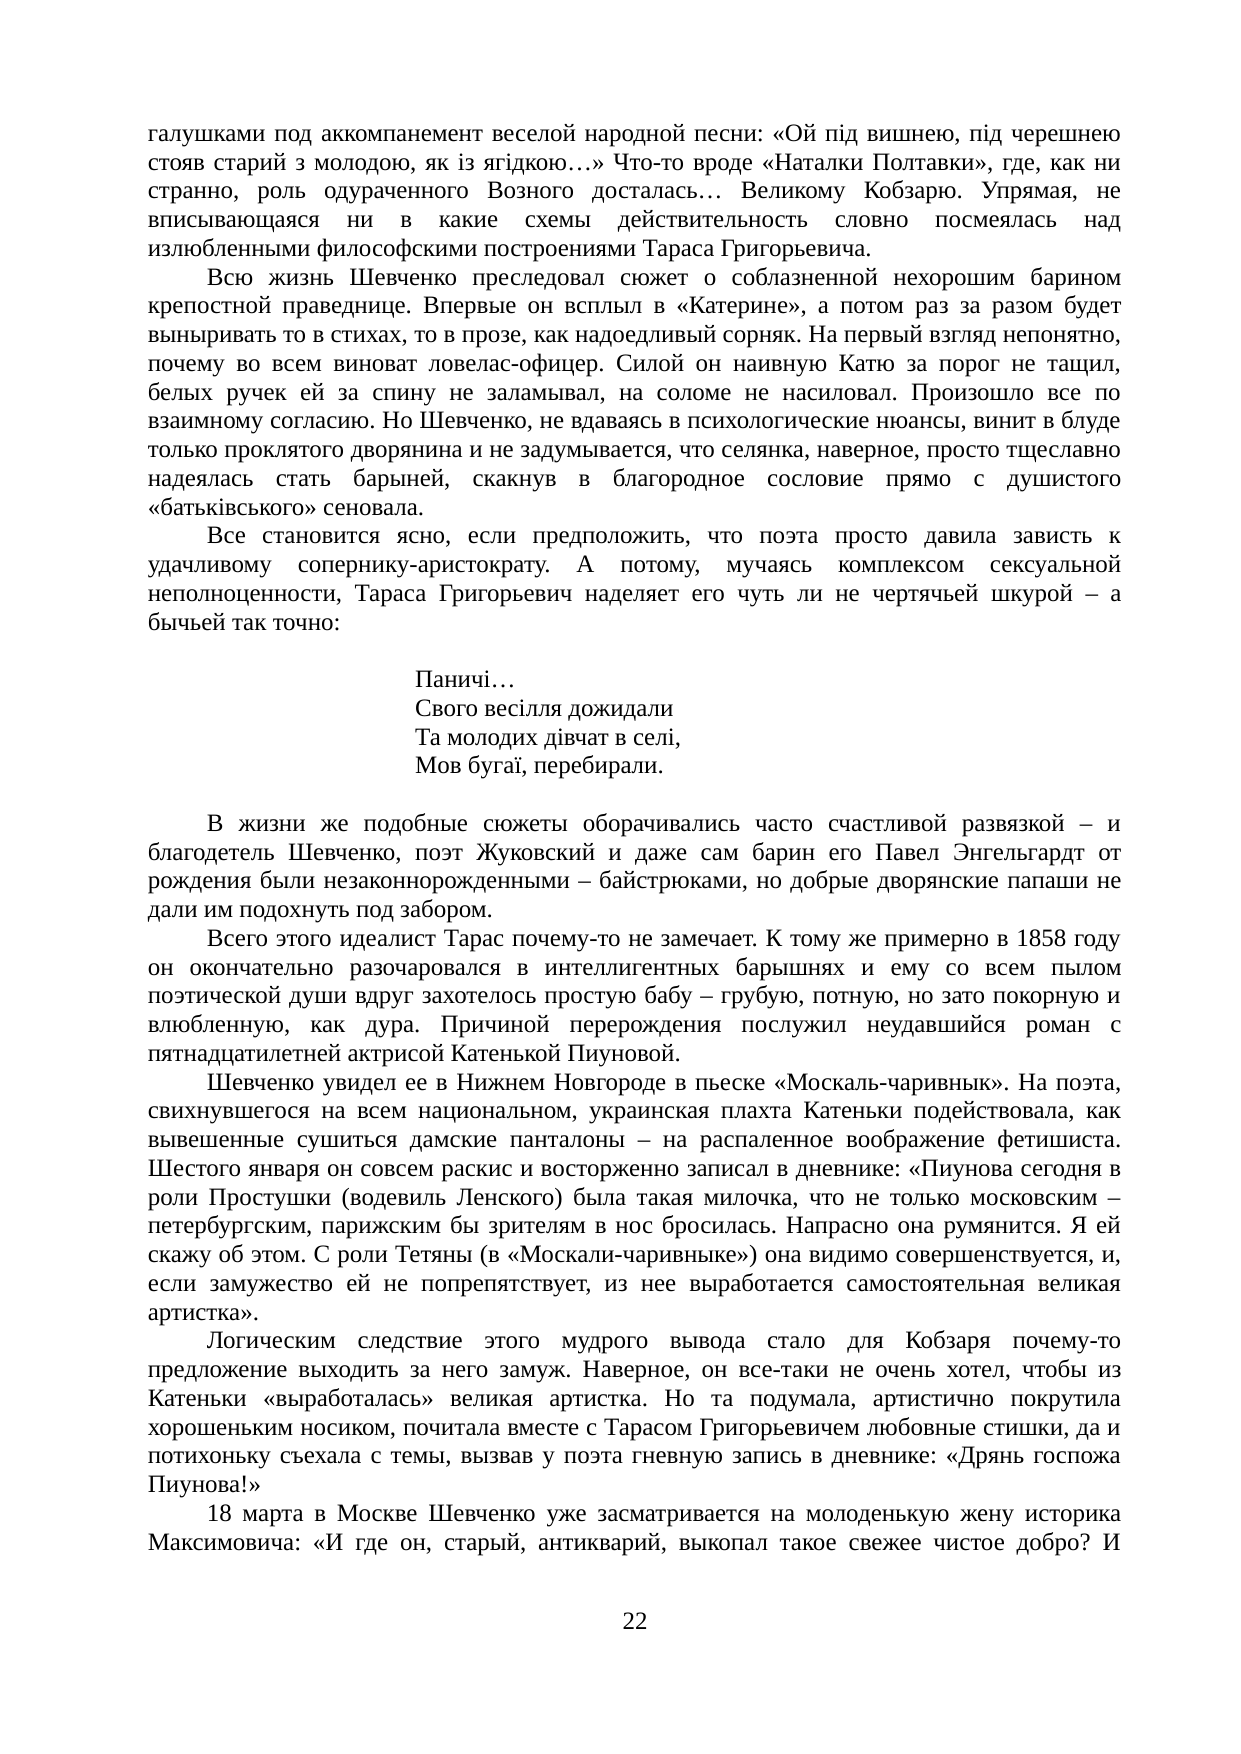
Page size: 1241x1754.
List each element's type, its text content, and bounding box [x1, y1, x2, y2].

text галушками под аккомпанемент веселой народной песни: «Ой пiд вишнею, пiд черешнею стояв старий з молодою, як iз ягiдкою…» Что-то вроде «Наталки Полтавки», где, как ни странно, роль одураченного Возного досталась… Великому Кобзарю. Упрямая, не вписывающаяся ни в какие схемы действительность словно посмеялась над излюбленными философскими построениями Тараса Григорьевича. [148, 118, 1122, 262]
text Логическим следствие этого мудрого вывода стало для Кобзаря почему-то предложение выходить за него замуж. Наверное, он все-таки не очень хотел, чтобы из Катеньки «выработалась» великая артистка. Но та подумала, артистично покрутила хорошеньким носиком, почитала вместе с Тарасом Григорьевичем любовные стишки, да и потихоньку съехала с темы, вызвав у поэта гневную запись в дневнике: «Дрянь госпожа Пиунова!» [148, 1326, 1122, 1498]
text Все становится ясно, если предположить, что поэта просто давила зависть к удачливому сопернику-аристократу. А потому, мучаясь комплексом сексуальной неполноценности, Тараса Григорьевич наделяет его чуть ли не чертячьей шкурой – а бычьей так точно: [148, 521, 1122, 636]
text Паничi… [356, 664, 1059, 693]
text Всю жизнь Шевченко преследовал сюжет о соблазненной нехорошим барином крепостной праведнице. Впервые он всплыл в «Катерине», а потом раз за разом будет выныривать то в стихах, то в прозе, как надоедливый сорняк. На первый взгляд непонятно, почему во всем виноват ловелас-офицер. Силой он наивную Катю за порог не тащил, белых ручек ей за спину не заламывал, на соломе не насиловал. Произошло все по взаимному согласию. Но Шевченко, не вдаваясь в психологические нюансы, винит в блуде только проклятого дворянина и не задумывается, что селянка, наверное, просто тщеславно надеялась стать барыней, скакнув в благородное сословие прямо с душистого «батькiвського» сеновала. [148, 262, 1122, 521]
text В жизни же подобные сюжеты оборачивались часто счастливой развязкой – и благодетель Шевченко, поэт Жуковский и даже сам барин его Павел Энгельгардт от рождения были незаконнорожденными – байстрюками, но добрые дворянские папаши не дали им подохнуть под забором. [148, 808, 1122, 923]
text 18 марта в Москве Шевченко уже засматривается на молоденькую жену историка Максимовича: «И где он, старый, антикварий, выкопал такое свежее чистое добро? И [148, 1498, 1122, 1556]
text Та молодих дiвчат в селi, [356, 722, 1059, 751]
text Всего этого идеалист Тарас почему-то не замечает. К тому же примерно в 1858 году он окончательно разочаровался в интеллигентных барышнях и ему со всем пылом поэтической души вдруг захотелось простую бабу – грубую, потную, но зато покорную и влюбленную, как дура. Причиной перерождения послужил неудавшийся роман с пятнадцатилетней актрисой Катенькой Пиуновой. [148, 923, 1122, 1067]
text Mов бyгаї, перебирали. [356, 751, 1059, 779]
text Свого весiлля дожидали [356, 693, 1059, 722]
text Шевченко увидел ее в Нижнем Новгороде в пьеске «Москаль-чаривнык». На поэта, свихнувшегося на всем национальном, украинская плахта Катеньки подействовала, как вывешенные сушиться дамские панталоны – на распаленное воображение фетишиста. Шестого января он совсем раскис и восторженно записал в дневнике: «Пиунова сегодня в роли Простушки (водевиль Ленского) была такая милочка, что не только московским – петербургским, парижским бы зрителям в нос бросилась. Напрасно она румянится. Я ей скажу об этом. С роли Тетяны (в «Москали-чаривныке») она видимо совершенствуется, и, если замужество ей не попрепятствует, из нее выработается самостоятельная великая артистка». [148, 1067, 1122, 1326]
